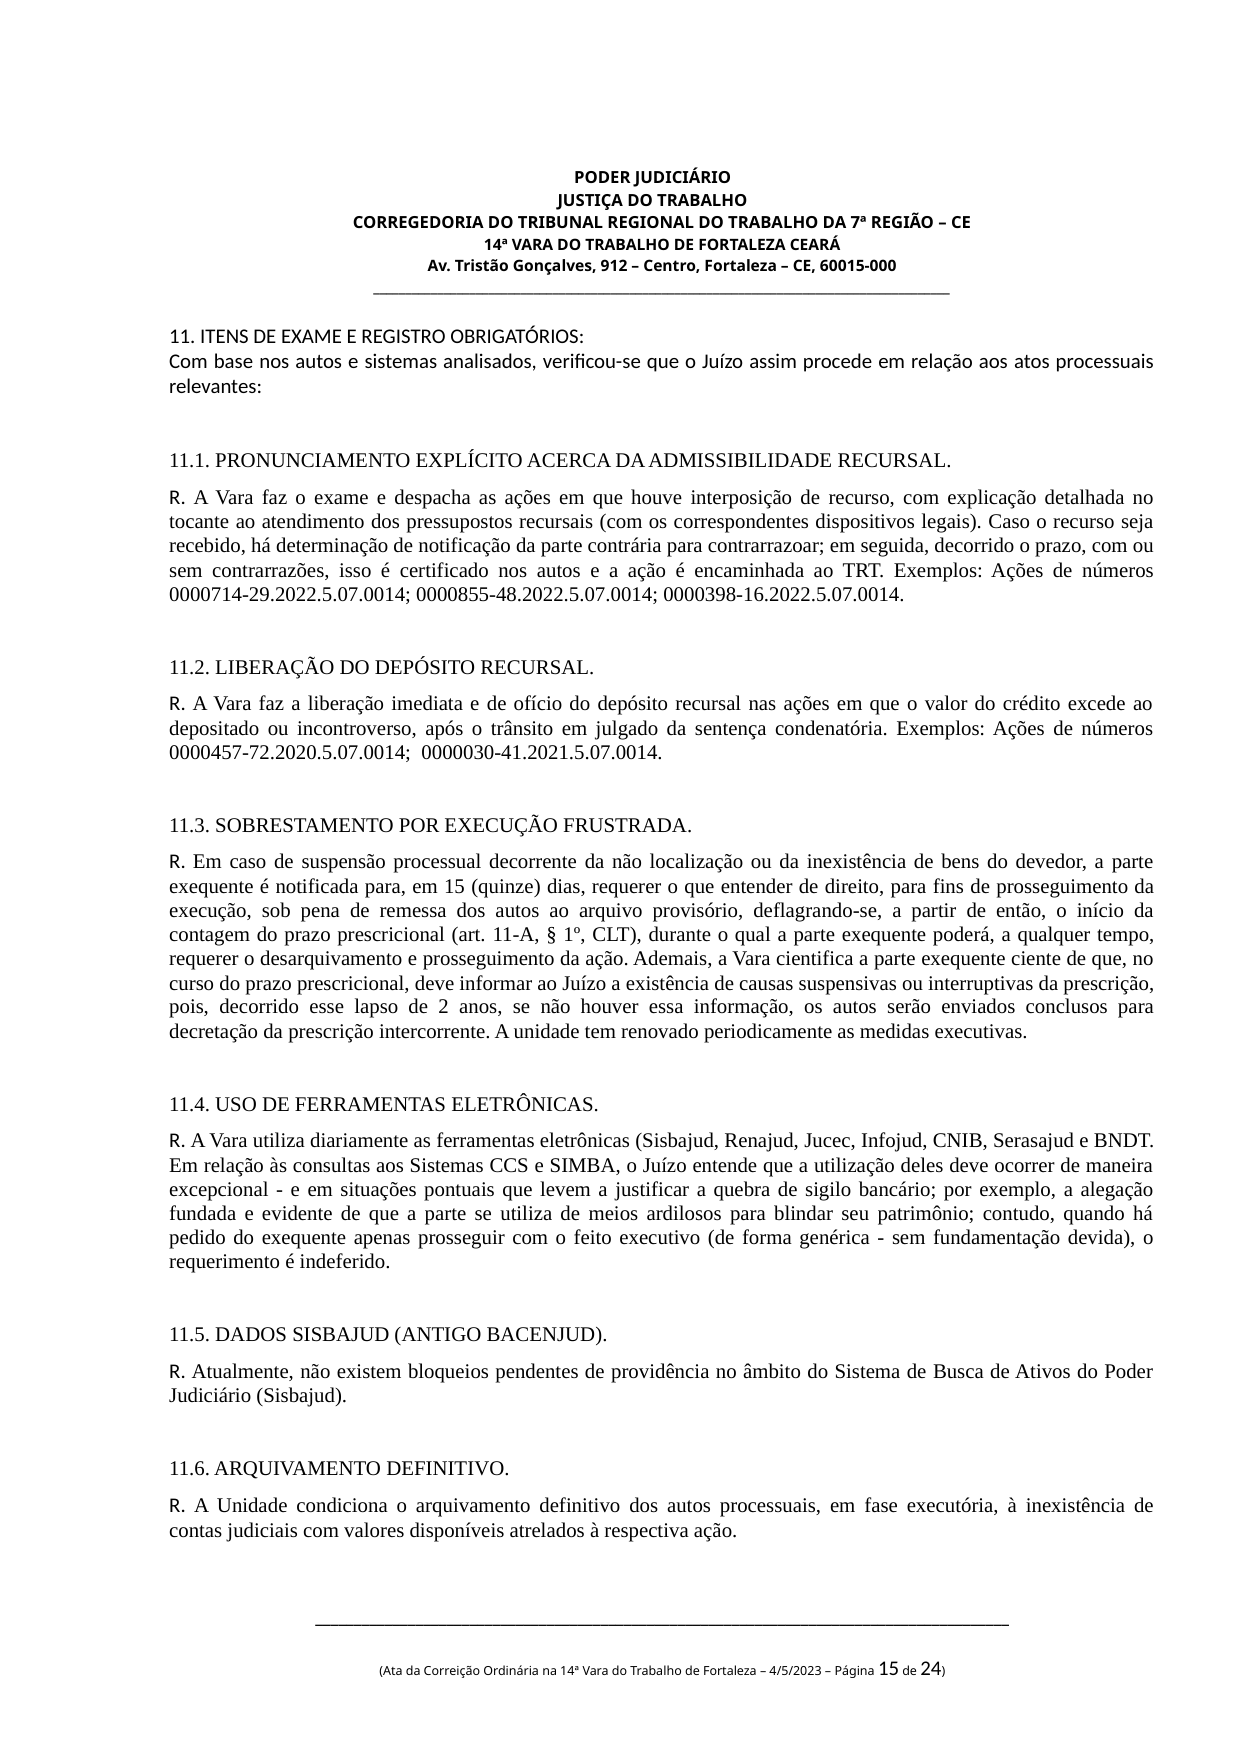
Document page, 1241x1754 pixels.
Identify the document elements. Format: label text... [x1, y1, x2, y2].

subtitle 11.2. LIBERAÇÃO DO DEPÓSITO RECURSAL. [169, 654, 1155, 679]
subtitle R. A Vara utiliza diariamente as ferramentas eletrônicas (Sisbajud, Renajud, Jucec, Infojud, CNIB, Serasajud e BNDT. Em relação às consultas aos Sistemas CCS e SIMBA, o Juízo entende que a utilização deles deve ocorrer de maneira excepcional - e em situações pontuais que levem a justificar a quebra de sigilo bancário; por exemplo, a alegação fundada e evidente de que a parte se utiliza de meios ardilosos para blindar seu patrimônio; contudo, quando há pedido do exequente apenas prosseguir com o feito executivo (de forma genérica - sem fundamentação devida), o requerimento é indeferido. [169, 1127, 1155, 1273]
subtitle 11.5. DADOS SISBAJUD (ANTIGO BACENJUD). [169, 1322, 1155, 1346]
subtitle R. A Vara faz o exame e despacha as ações em que houve interposição de recurso, com explicação detalhada no tocante ao atendimento dos pressupostos recursais (com os correspondentes dispositivos legais). Caso o recurso seja recebido, há determinação de notificação da parte contrária para contrarrazoar; em seguida, decorrido o prazo, com ou sem contrarrazões, isso é certificado nos autos e a ação é encaminhada ao TRT. Exemplos: Ações de números 0000714-29.2022.5.07.0014; 0000855-48.2022.5.07.0014; 0000398-16.2022.5.07.0014. [169, 484, 1155, 606]
subtitle R. Em caso de suspensão processual decorrente da não localização ou da inexistência de bens do devedor, a parte exequente é notificada para, em 15 (quinze) dias, requerer o que entender de direito, para fins de prosseguimento da execução, sob pena de remessa dos autos ao arquivo provisório, deflagrando-se, a partir de então, o início da contagem do prazo prescricional (art. 11-A, § 1º, CLT), durante o qual a parte exequente poderá, a qualquer tempo, requerer o desarquivamento e prosseguimento da ação. Ademais, a Vara cientifica a parte exequente ciente de que, no curso do prazo prescricional, deve informar ao Juízo a existência de causas suspensivas ou interruptivas da prescrição, pois, decorrido esse lapso de 2 anos, se não houver essa informação, os autos serão enviados conclusos para decretação da prescrição intercorrente. A unidade tem renovado periodicamente as medidas executivas. [169, 849, 1155, 1043]
subtitle Com base nos autos e sistemas analisados, verificou-se que o Juízo assim procede em relação aos atos processuais relevantes: [169, 348, 1155, 399]
subtitle 11.1. PRONUNCIAMENTO EXPLÍCITO ACERCA DA ADMISSIBILIDADE RECURSAL. [169, 448, 1155, 472]
subtitle R. A Unidade condiciona o arquivamento definitivo dos autos processuais, em fase executória, à inexistência de contas judiciais com valores disponíveis atrelados à respectiva ação. [169, 1492, 1155, 1542]
subtitle 11.3. SOBRESTAMENTO POR EXECUÇÃO FRUSTRADA. [169, 813, 1155, 837]
picture [603, 73, 702, 166]
subtitle 11. ITENS DE EXAME E REGISTRO OBRIGATÓRIOS: [169, 323, 1155, 348]
subtitle R. A Vara faz a liberação imediata e de ofício do depósito recursal nas ações em que o valor do crédito excede ao depositado ou incontroverso, após o trânsito em julgado da sentença condenatória. Exemplos: Ações de números 0000457-72.2020.5.07.0014; 0000030-41.2021.5.07.0014. [169, 690, 1155, 764]
subtitle 11.6. ARQUIVAMENTO DEFINITIVO. [169, 1456, 1155, 1480]
subtitle 11.4. USO DE FERRAMENTAS ELETRÔNICAS. [169, 1092, 1155, 1116]
subtitle R. Atualmente, não existem bloqueios pendentes de providência no âmbito do Sistema de Busca de Ativos do Poder Judiciário (Sisbajud). [169, 1358, 1155, 1407]
